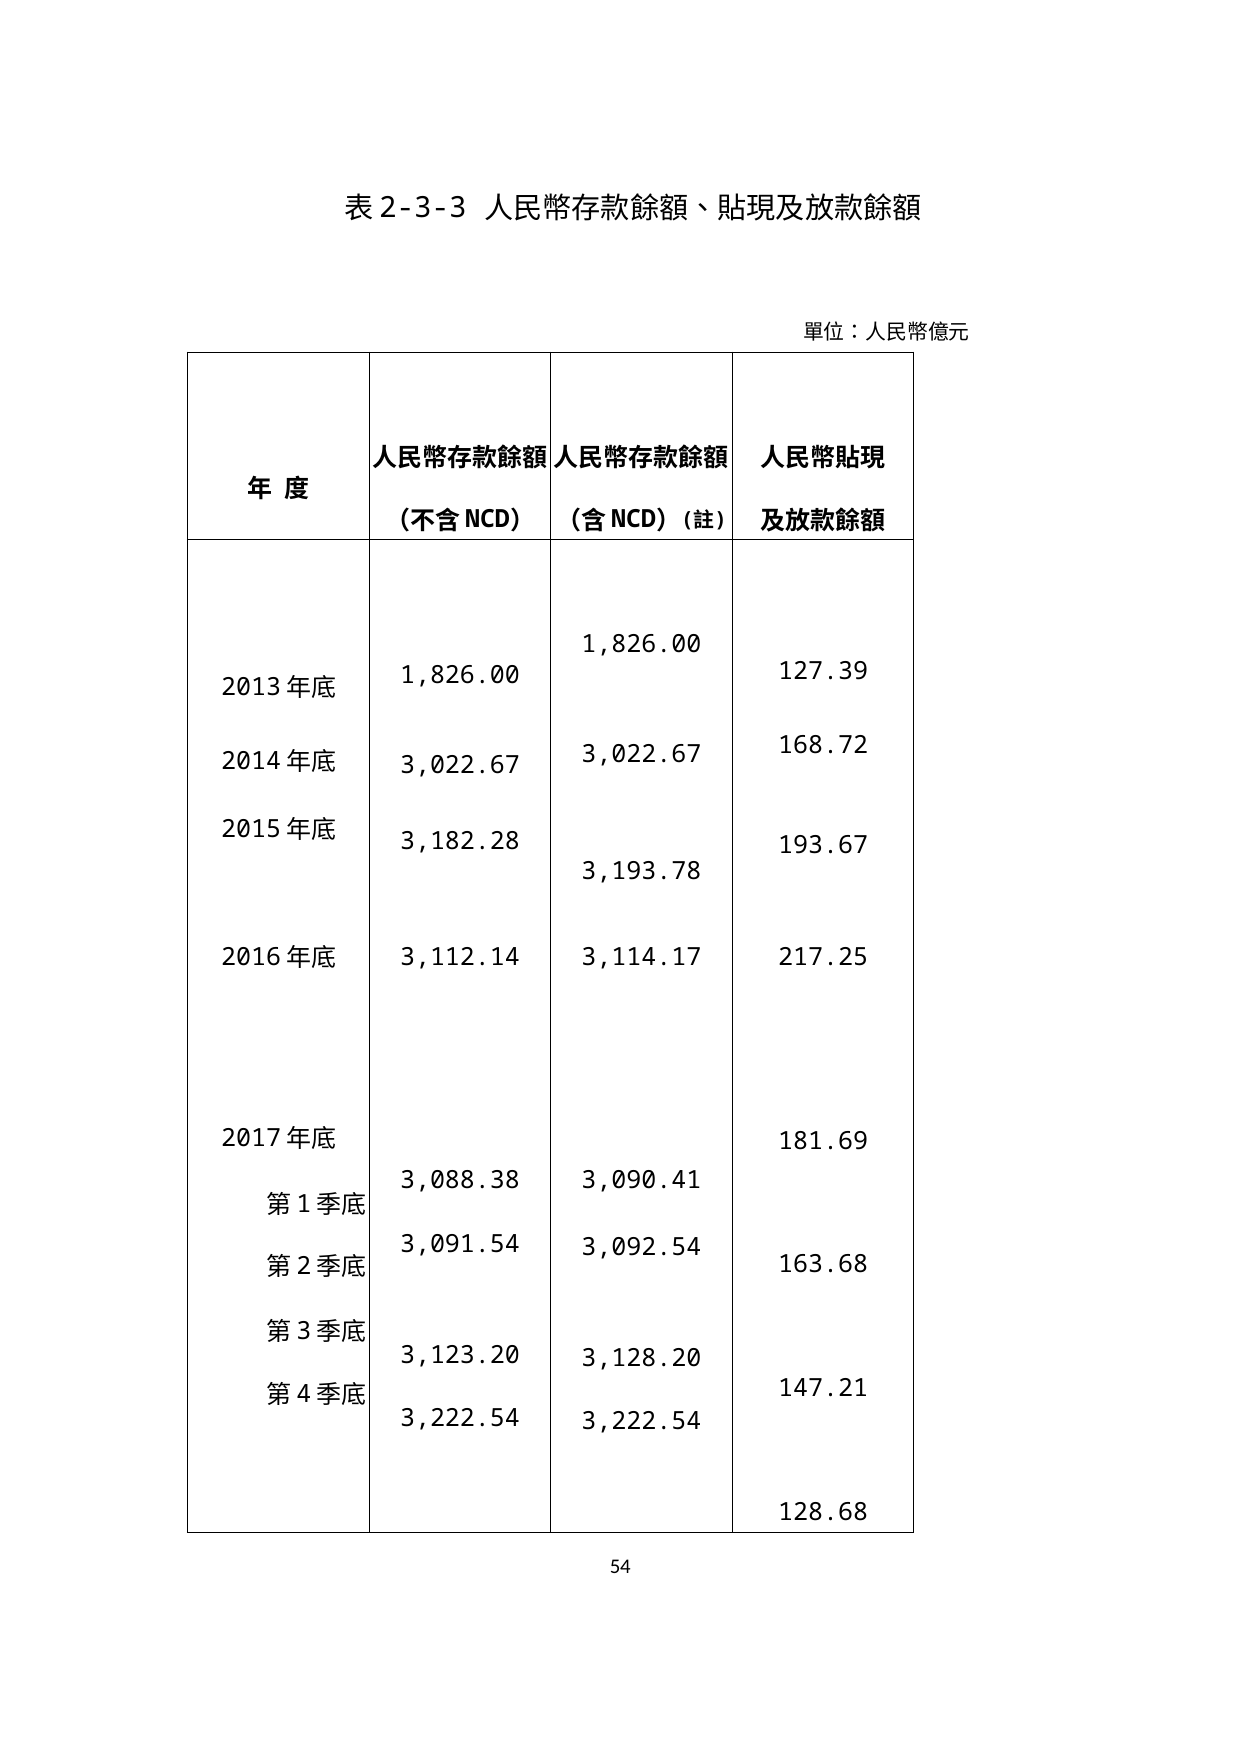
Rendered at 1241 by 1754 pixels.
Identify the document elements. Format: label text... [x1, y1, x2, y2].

table_cell 1,826.00 3,022.67 3,182.28 [370, 540, 550, 891]
table_cell 217.25 [733, 891, 913, 977]
table_header 人民幣存款餘額（含NCD）(註) [551, 353, 732, 539]
table_cell 3,088.38 3,091.54 3,123.20 3,222.54 [370, 977, 550, 1532]
table_cell 181.69 163.68 147.21 128.68 [733, 977, 913, 1532]
table_cell 3,114.17 [551, 891, 732, 977]
table_cell 2016年底 [188, 891, 369, 977]
table_cell 1,826.00 3,022.67 3,193.78 [551, 540, 732, 891]
table_cell 2017年底 第1季底 第2季底 第3季底 第4季底 [188, 977, 369, 1532]
table_header 年 度 [188, 353, 369, 539]
text 表2-3-3 人民幣存款餘額、貼現及放款餘額 [187, 164, 1078, 227]
text 單位：人民幣億元 [187, 289, 969, 352]
table_cell 3,112.14 [370, 891, 550, 977]
table_header 人民幣存款餘額（不含NCD） [370, 353, 550, 539]
table_cell 127.39 168.72 193.67 [733, 540, 913, 891]
table_cell 2013年底 2014年底 2015年底 [188, 540, 369, 891]
table_cell 3,090.41 3,092.54 3,128.20 3,222.54 [551, 977, 732, 1532]
table_header 人民幣貼現 及放款餘額 [733, 353, 913, 539]
